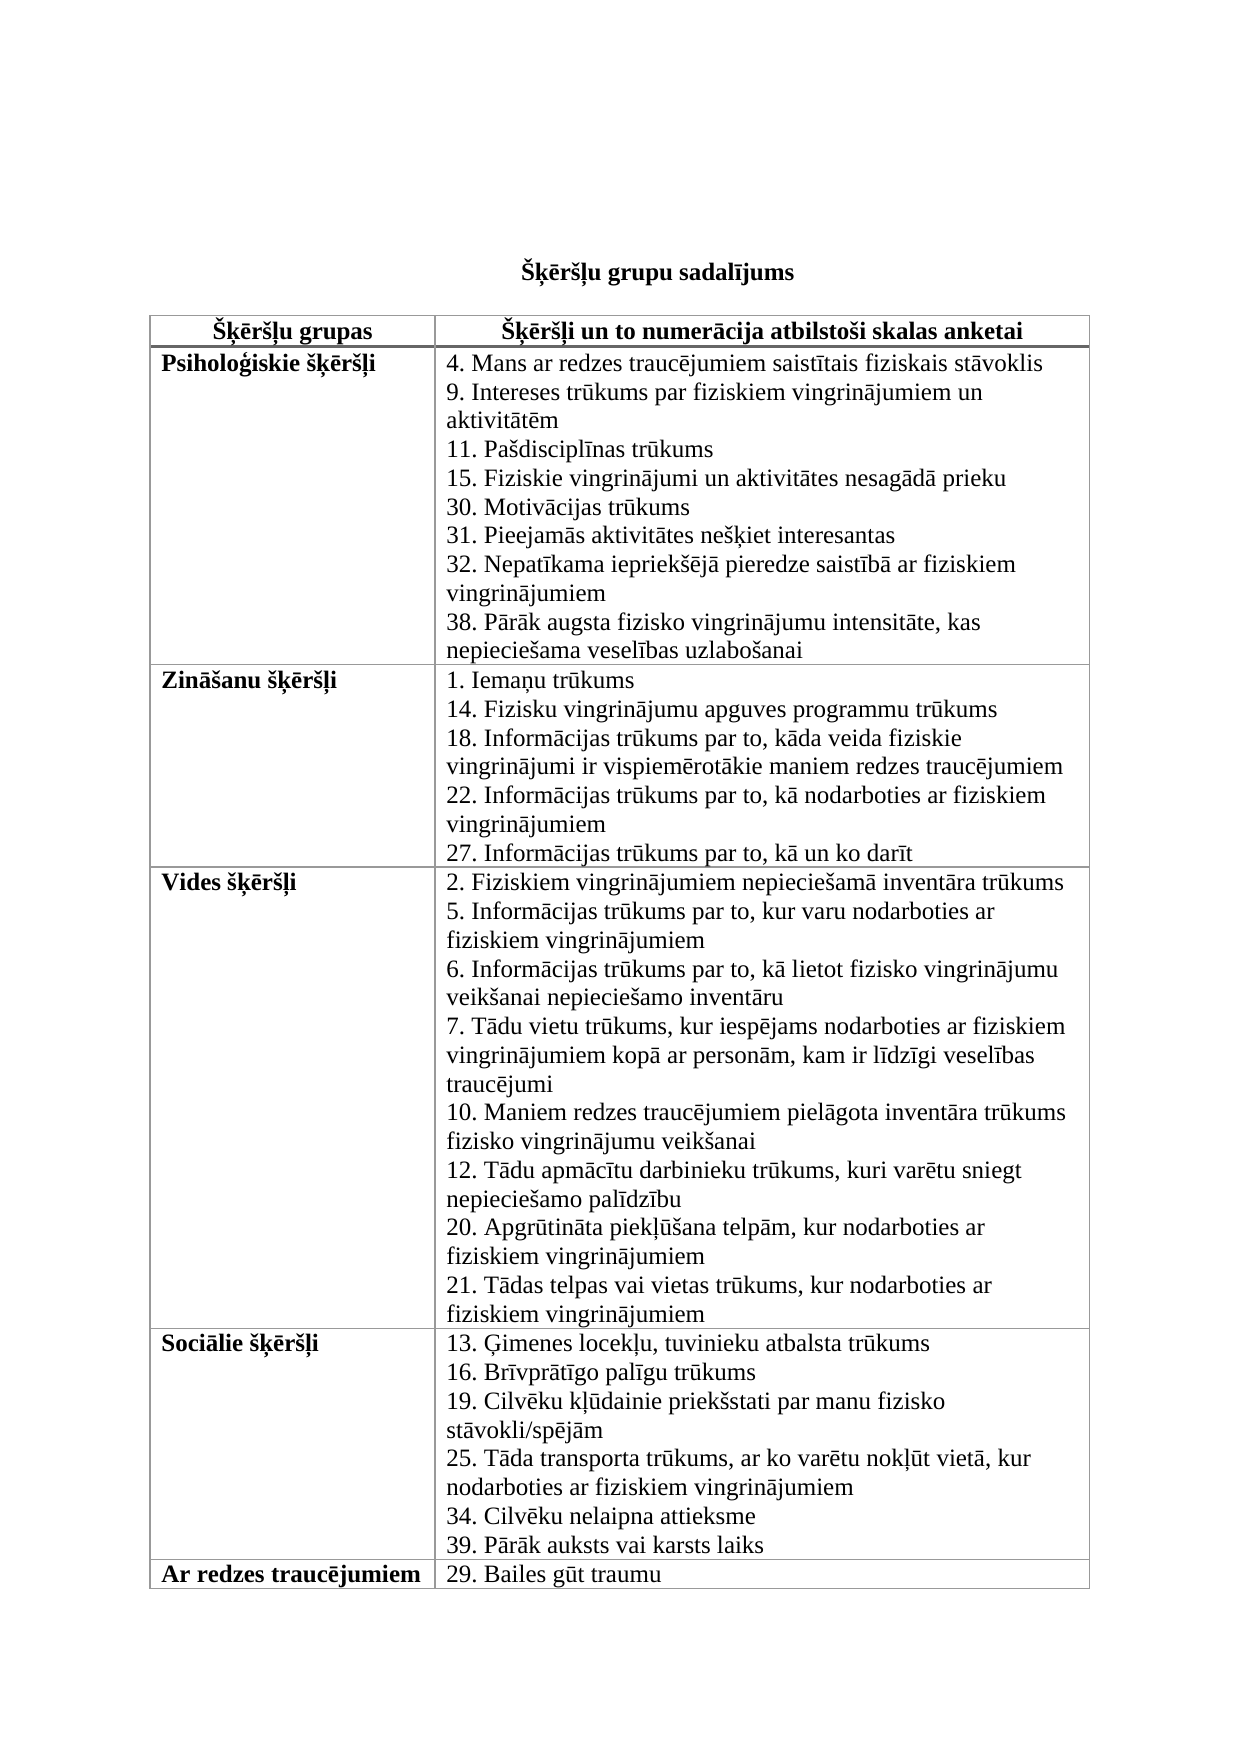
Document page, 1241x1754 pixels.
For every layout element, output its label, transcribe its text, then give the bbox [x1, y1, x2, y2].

table_header Šķēršļi un to numerācija atbilstoši skalas anketai [436, 316, 1089, 345]
table_cell 2. Fiziskiem vingrinājumiem nepieciešamā inventāra trūkums 5. Informācijas trūkums par to, kur varu nodarboties ar fiziskiem vingrinājumiem 6. Informācijas trūkums par to, kā lietot fizisko vingrinājumu veikšanai nepieciešamo inventāru 7. Tādu vietu trūkums, kur iespējams nodarboties ar fiziskiem vingrinājumiem kopā ar personām, kam ir līdzīgi veselības traucējumi 10. Maniem redzes traucējumiem pielāgota inventāra trūkums fizisko vingrinājumu veikšanai 12. Tādu apmācītu darbinieku trūkums, kuri varētu sniegt nepieciešamo palīdzību 20. Apgrūtināta piekļūšana telpām, kur nodarboties ar fiziskiem vingrinājumiem 21. Tādas telpas vai vietas trūkums, kur nodarboties ar fiziskiem vingrinājumiem [436, 868, 1089, 1327]
table_cell 4. Mans ar redzes traucējumiem saistītais fiziskais stāvoklis 9. Intereses trūkums par fiziskiem vingrinājumiem un aktivitātēm 11. Pašdisciplīnas trūkums 15. Fiziskie vingrinājumi un aktivitātes nesagādā prieku 30. Motivācijas trūkums 31. Pieejamās aktivitātes nešķiet interesantas 32. Nepatīkama iepriekšējā pieredze saistībā ar fiziskiem vingrinājumiem 38. Pārāk augsta fizisko vingrinājumu intensitāte, kas nepieciešama veselības uzlabošanai [436, 348, 1089, 664]
table_cell 13. Ģimenes locekļu, tuvinieku atbalsta trūkums 16. Brīvprātīgo palīgu trūkums 19. Cilvēku kļūdainie priekšstati par manu fizisko stāvokli/spējām 25. Tāda transporta trūkums, ar ko varētu nokļūt vietā, kur nodarboties ar fiziskiem vingrinājumiem 34. Cilvēku nelaipna attieksme 39. Pārāk auksts vai karsts laiks [436, 1329, 1089, 1558]
table_header Šķēršļu grupas [151, 316, 434, 345]
table_cell Vides šķēršļi [151, 868, 434, 1327]
table_cell 1. Iemaņu trūkums 14. Fizisku vingrinājumu apguves programmu trūkums 18. Informācijas trūkums par to, kāda veida fiziskie vingrinājumi ir vispiemērotākie maniem redzes traucējumiem 22. Informācijas trūkums par to, kā nodarboties ar fiziskiem vingrinājumiem 27. Informācijas trūkums par to, kā un ko darīt [436, 665, 1089, 866]
table_cell Ar redzes traucējumiem [151, 1560, 434, 1588]
table_cell Zināšanu šķēršļi [151, 665, 434, 866]
table_cell 29. Bailes gūt traumu [436, 1560, 1089, 1588]
table_cell Psiholoģiskie šķēršļi [151, 348, 434, 664]
table_cell Sociālie šķēršļi [151, 1329, 434, 1558]
text Šķēršļu grupu sadalījums [150, 257, 1090, 286]
